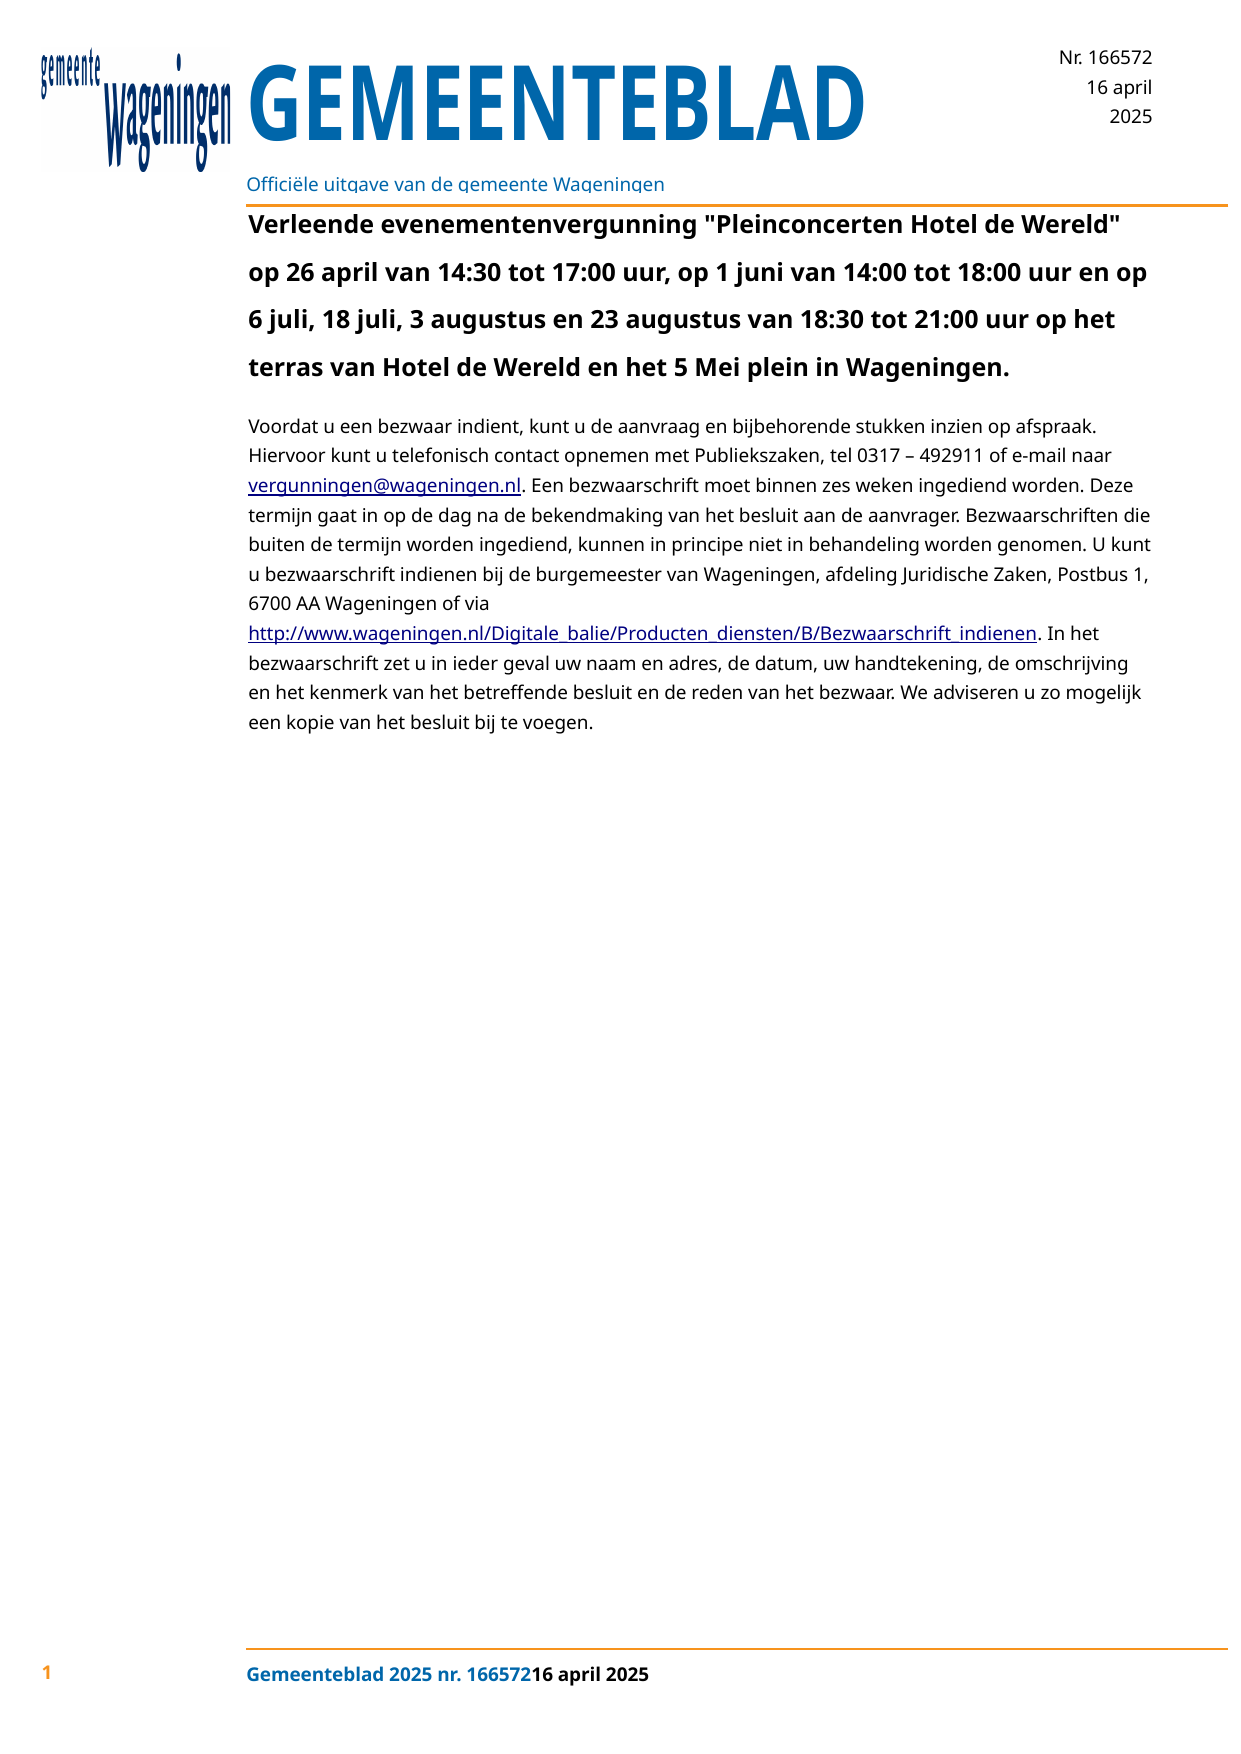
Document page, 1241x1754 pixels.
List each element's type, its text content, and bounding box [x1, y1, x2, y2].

text Voordat u een bezwaar indient, kunt u de aanvraag en bijbehorende stukken inzien op afspraak. Hiervoor kunt u telefonisch contact opnemen met Publiekszaken, tel 0317 – 492911 of e-mail naar vergunningen@wageningen.nl. Een bezwaarschrift moet binnen zes weken ingediend worden. Deze termijn gaat in op de dag na de bekendmaking van het besluit aan de aanvrager. Bezwaarschriften die buiten de termijn worden ingediend, kunnen in principe niet in behandeling worden genomen. U kunt u bezwaarschrift indienen bij de burgemeester van Wageningen, afdeling Juridische Zaken, Postbus 1, 6700 AA Wageningen of via http://www.wageningen.nl/Digitale_balie/Producten_diensten/B/Bezwaarschrift_indienen. In het bezwaarschrift zet u in ieder geval uw naam en adres, de datum, uw handtekening, de omschrijving en het kenmerk van het betreffende besluit en de reden van het bezwaar. We adviseren u zo mogelijk een kopie van het besluit bij te voegen. [248, 413, 1152, 735]
text Verleende evenementenvergunning "Pleinconcerten Hotel de Wereld" op 26 april van 14:30 tot 17:00 uur, op 1 juni van 14:00 tot 18:00 uur en op 6 juli, 18 juli, 3 augustus en 23 augustus van 18:30 tot 21:00 uur op het terras van Hotel de Wereld en het 5 Mei plein in Wageningen. [248, 207, 1152, 384]
picture [41, 47, 231, 172]
